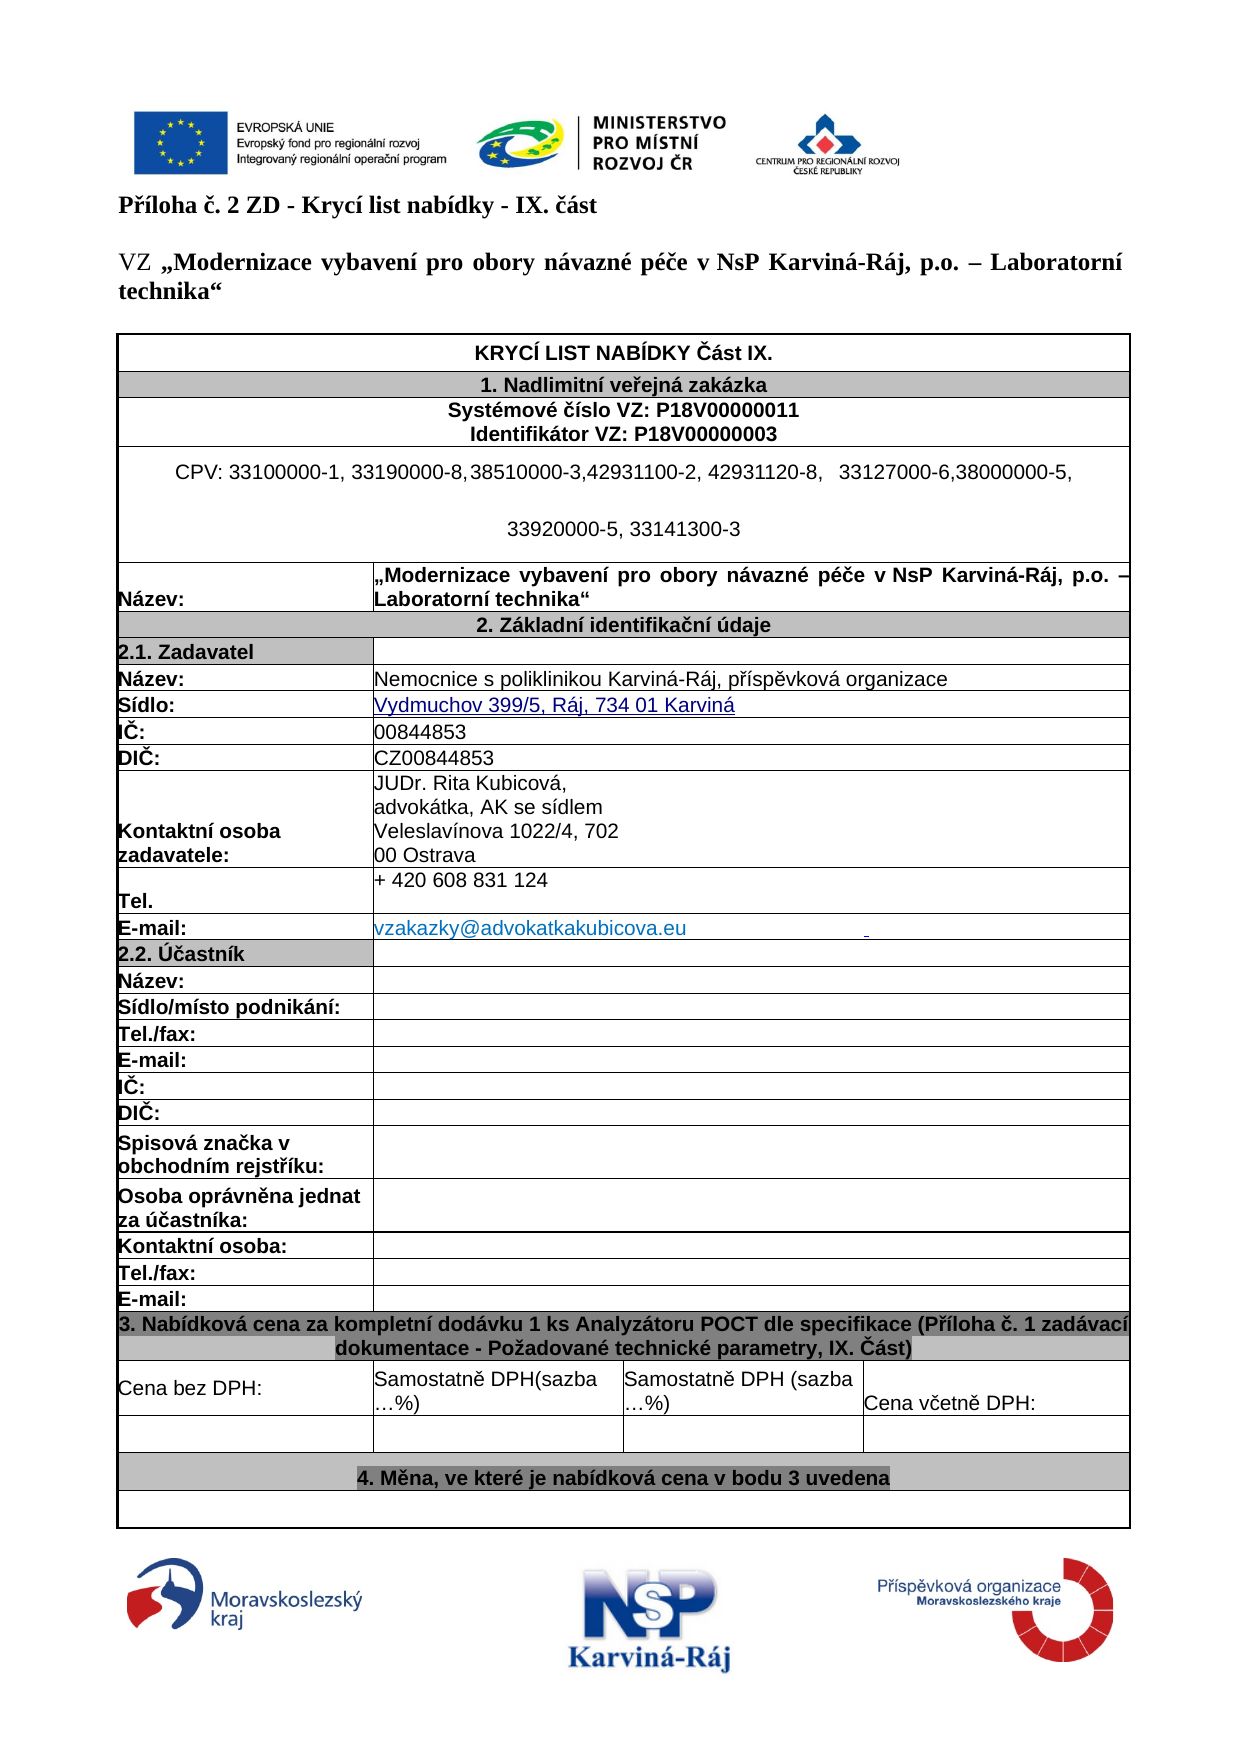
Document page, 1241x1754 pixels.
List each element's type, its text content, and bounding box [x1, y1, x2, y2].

table_cell IČ: [119, 718, 373, 743]
table_cell 2. Základní identifikační údaje [119, 612, 1129, 637]
table_cell DIČ: [119, 745, 373, 770]
table_cell Tel./fax: [119, 1259, 373, 1284]
table_cell [119, 1491, 1129, 1527]
table_cell [374, 1073, 624, 1099]
table_cell [374, 1047, 1129, 1072]
table_cell IČ: [119, 1073, 373, 1099]
table_cell [863, 1073, 1129, 1099]
table_cell JUDr. Rita Kubicová, advokátka, AK se sídlem Veleslavínova 1022/4, 702 00 Ostrava [374, 771, 624, 867]
table_cell 00844853 [374, 718, 1129, 743]
table_cell CPV: 33100000-1, 33190000-8, 38510000-3,42931100-2, 42931120-8, 33127000-6,38000000-5, 33920000-5, 33141300-3 [119, 447, 1129, 562]
table_cell Kontaktní osoba zadavatele: [119, 771, 373, 867]
table_cell [374, 1100, 1129, 1125]
table_cell [374, 1233, 1129, 1258]
table_cell [374, 1020, 1129, 1046]
table_cell [863, 771, 1129, 867]
table_cell [119, 1416, 373, 1452]
table_cell Tel./fax: [119, 1020, 373, 1046]
table_cell Samostatně DPH (sazba …%) [624, 1361, 863, 1415]
table_cell [864, 1416, 1129, 1452]
table_cell [374, 1126, 1129, 1178]
table_cell 3. Nabídková cena za kompletní dodávku 1 ks Analyzátoru POCT dle specifikace (Příloha č. 1 zadávací dokumentace - Požadované technické parametry, IX. Část) [119, 1312, 1129, 1360]
table_cell vzakazky@advokatkakubicova.eu [374, 914, 863, 939]
table_cell Cena včetně DPH: [864, 1361, 1129, 1415]
table_cell CZ00844853 [374, 745, 1129, 770]
table_cell [624, 1416, 863, 1452]
table_cell [624, 1073, 863, 1099]
table_cell + 420 608 831 124 [374, 868, 863, 913]
table_cell DIČ: [119, 1100, 373, 1125]
table_cell 4. Měna, ve které je nabídková cena v bodu 3 uvedena [119, 1453, 1129, 1490]
table_cell Název: [119, 665, 373, 690]
table_cell [863, 868, 1129, 913]
table_cell Samostatně DPH(sazba …%) [374, 1361, 623, 1415]
table_cell [624, 771, 863, 867]
table_cell Cena bez DPH: [119, 1361, 373, 1415]
table_cell E-mail: [119, 914, 373, 939]
table_cell [374, 940, 624, 966]
table_cell 1. Nadlimitní veřejná zakázka [119, 372, 1129, 397]
table_cell [374, 967, 1129, 992]
table_cell Tel. [119, 868, 373, 913]
table_cell Vydmuchov 399/5, Ráj, 734 01 Karviná [374, 691, 1129, 717]
table_cell [863, 914, 1129, 939]
table_cell Osoba oprávněna jednat za účastníka: [119, 1179, 373, 1231]
table_cell Spisová značka v obchodním rejstříku: [119, 1126, 373, 1178]
table_cell Nemocnice s poliklinikou Karviná-Ráj, příspěvková organizace [374, 665, 1129, 690]
table_cell [374, 994, 1129, 1019]
table_cell Systémové číslo VZ: P18V00000011 Identifikátor VZ: P18V00000003 [119, 398, 1129, 446]
table_cell Název: [119, 563, 373, 611]
table_cell E-mail: [119, 1047, 373, 1072]
table_cell E-mail: [119, 1286, 373, 1311]
table_cell [374, 638, 1129, 664]
table_cell [624, 940, 863, 966]
table_cell Kontaktní osoba: [119, 1233, 373, 1258]
table_cell 2.1. Zadavatel [119, 638, 373, 664]
table_cell [374, 1179, 1129, 1231]
table_cell [863, 940, 1129, 966]
table_cell [374, 1286, 1129, 1311]
table_cell Sídlo: [119, 691, 373, 717]
table_cell 2.2. Účastník [119, 940, 373, 966]
table_header KRYCÍ LIST NABÍDKY Část IX. [119, 335, 1129, 371]
table_cell [374, 1416, 623, 1452]
table_cell [374, 1259, 1129, 1284]
table_cell Sídlo/místo podnikání: [119, 994, 373, 1019]
table_cell „Modernizace vybavení pro obory návazné péče v NsP Karviná-Ráj, p.o. – Laboratorní technika“ [374, 563, 1129, 611]
table_cell Název: [119, 967, 373, 992]
